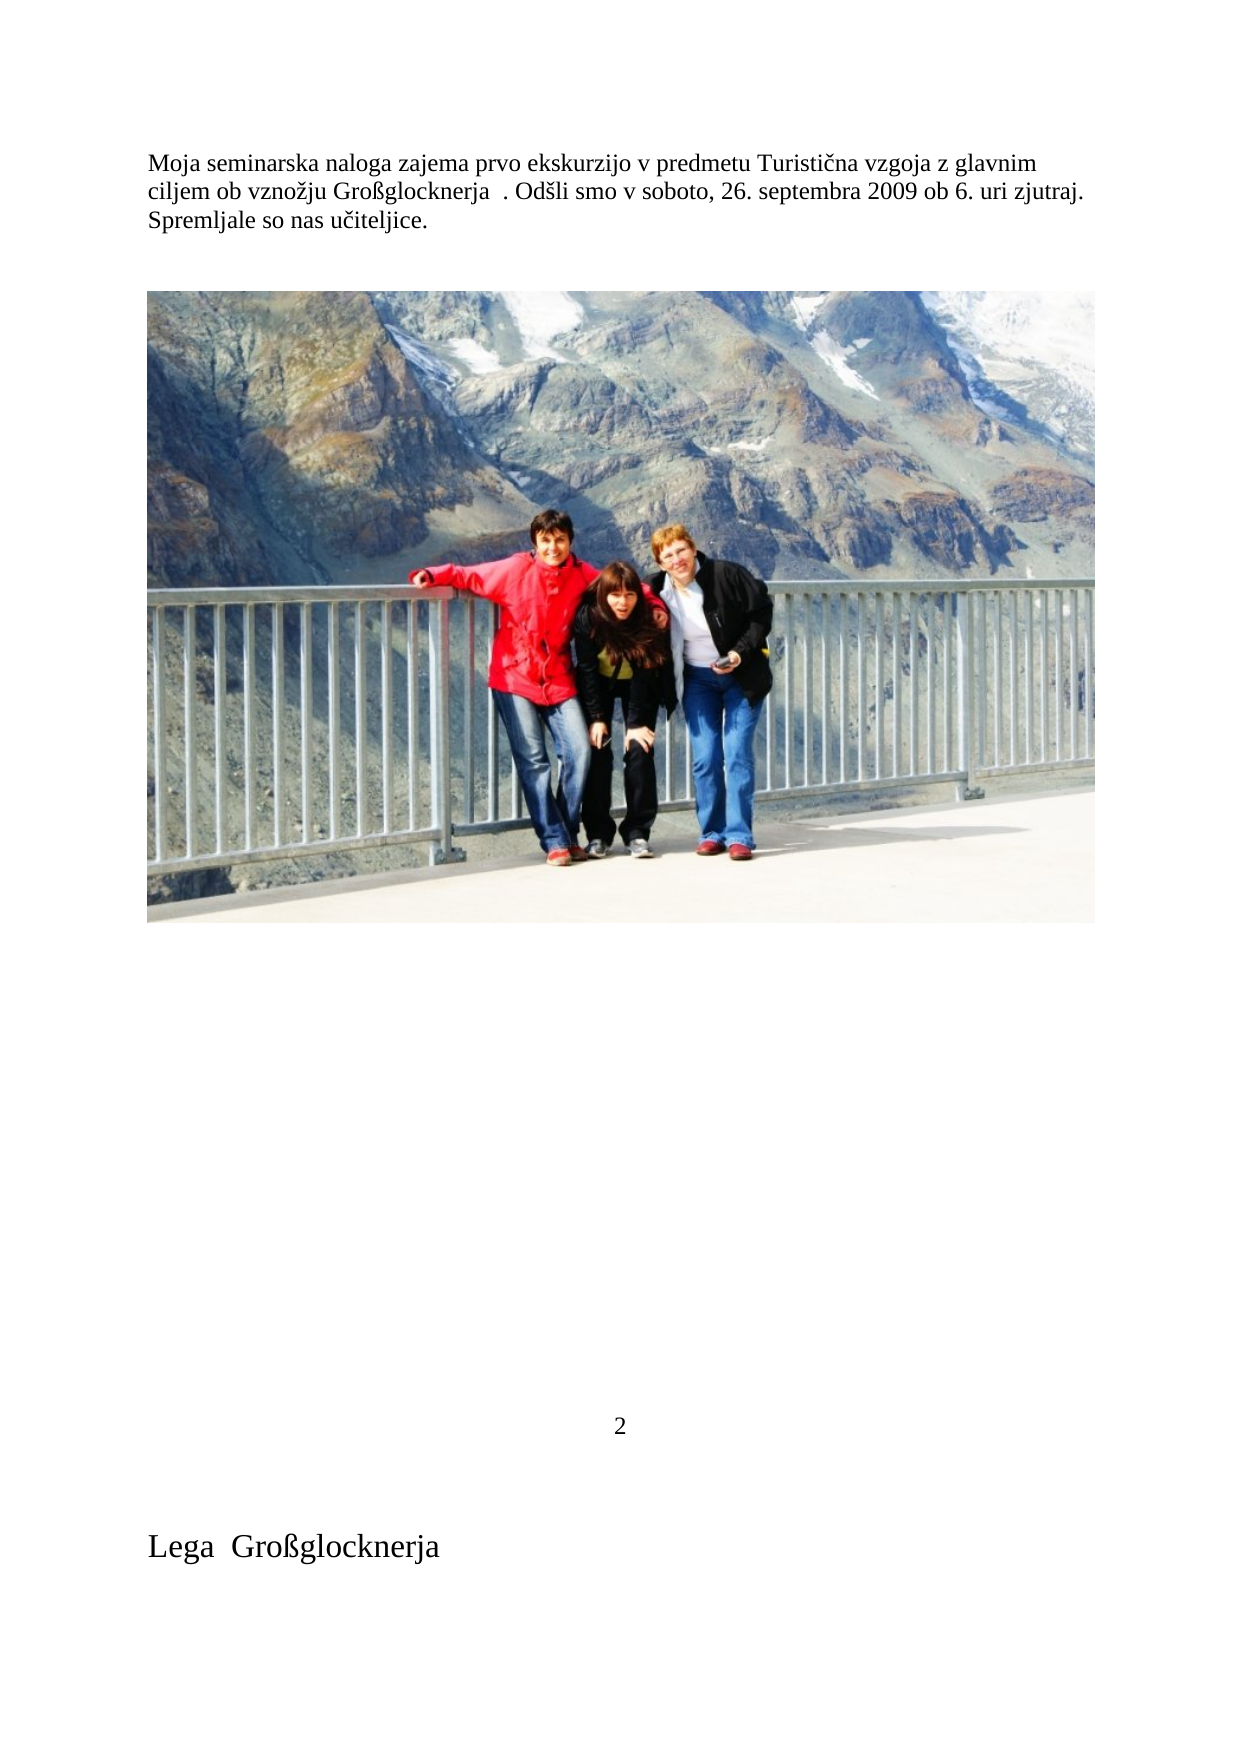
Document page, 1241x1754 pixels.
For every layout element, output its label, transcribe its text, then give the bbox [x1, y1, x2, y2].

picture [147, 291, 1095, 923]
text Moja seminarska naloga zajema prvo ekskurzijo v predmetu Turistična vzgoja z glavnim ciljem ob vznožju Großglocknerja . Odšli smo v soboto, 26. septembra 2009 ob 6. uri zjutraj. [148, 148, 1093, 205]
text 2 [148, 1411, 1093, 1440]
text Spremljale so nas učiteljice. [148, 205, 1093, 234]
text Lega Großglocknerja [148, 1526, 1093, 1565]
